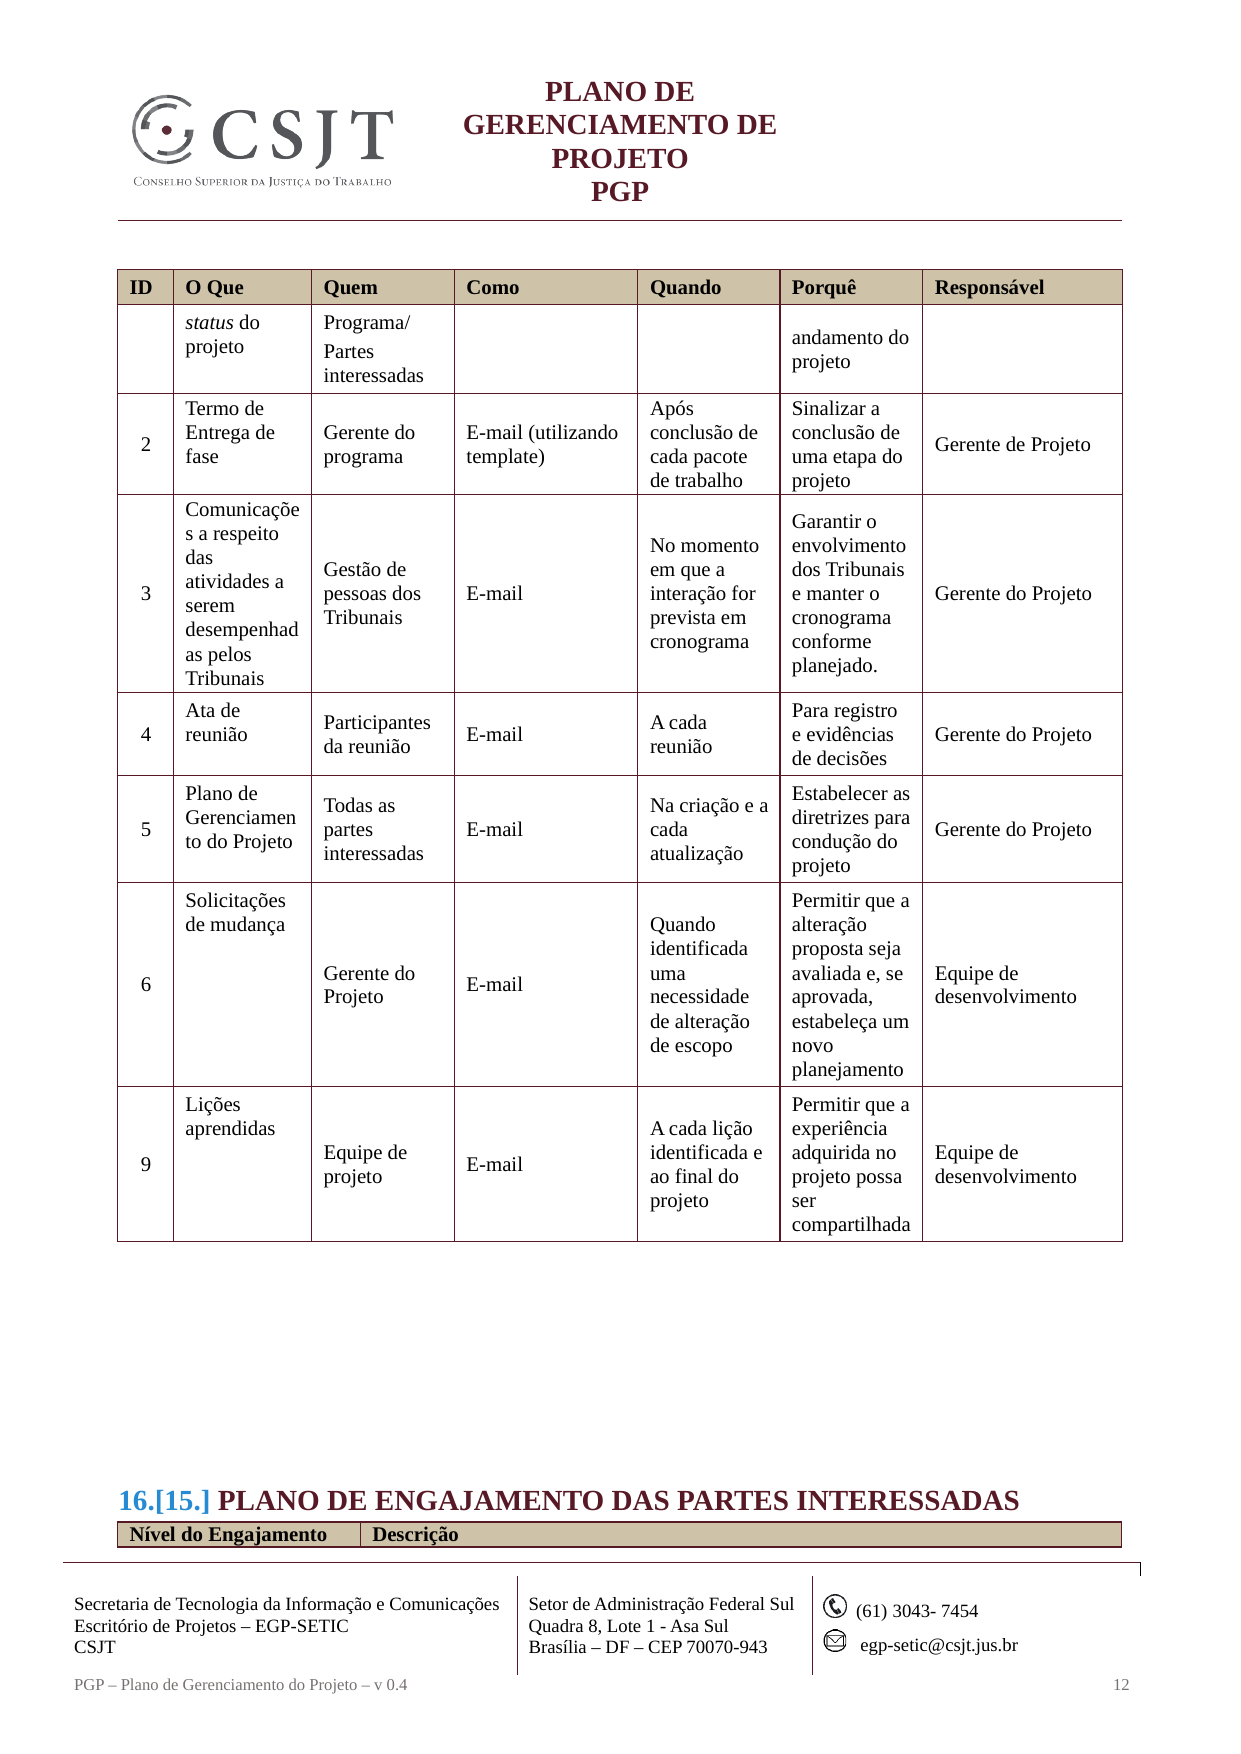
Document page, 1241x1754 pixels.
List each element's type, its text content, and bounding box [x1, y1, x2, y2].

subtitle PLANO DE ENGAJAMENTO DAS PARTES INTERESSADAS [118, 1483, 1122, 1516]
table_cell Lições aprendidas [174, 1087, 311, 1241]
table_cell A cada reunião [638, 693, 779, 775]
table_cell andamento do projeto [781, 305, 922, 392]
table_cell Na criação e a cada atualização [638, 776, 779, 882]
table_cell 9 [118, 1087, 173, 1241]
table_cell 2 [118, 394, 173, 494]
picture [129, 93, 395, 188]
table_cell No momento em que a interação for prevista em cronograma [638, 495, 779, 692]
table_cell [923, 305, 1122, 392]
table_cell Para registro e evidências de decisões [781, 693, 922, 775]
table_cell Comunicações a respeito das atividades a serem desempenhadas pelos Tribunais [174, 495, 311, 692]
table_header Responsável [923, 270, 1122, 304]
table_cell E-mail [455, 1087, 637, 1241]
table_header ID [118, 270, 173, 304]
table_cell Gerente do Projeto [923, 776, 1122, 882]
table_cell Programa/ Partes interessadas [312, 305, 454, 392]
table_cell 4 [118, 693, 173, 775]
table_cell Estabelecer as diretrizes para condução do projeto [781, 776, 922, 882]
table_header Quem [312, 270, 454, 304]
table_cell [455, 305, 637, 392]
table_cell status do projeto [174, 305, 311, 392]
table_cell E-mail [455, 495, 637, 692]
table_cell [118, 305, 173, 392]
table_cell Equipe de projeto [312, 1087, 454, 1241]
table_cell Equipe de desenvolvimento [923, 883, 1122, 1086]
table_cell Solicitações de mudança [174, 883, 311, 1086]
table_cell Equipe de desenvolvimento [923, 1087, 1122, 1241]
table_cell Ata de reunião [174, 693, 311, 775]
table_cell Gerente do Projeto [923, 495, 1122, 692]
table_cell Termo de Entrega de fase [174, 394, 311, 494]
table_cell Gerente de Projeto [923, 394, 1122, 494]
table_cell E-mail [455, 693, 637, 775]
table_cell Plano de Gerenciamento do Projeto [174, 776, 311, 882]
table_header Nível do Engajamento [118, 1523, 360, 1546]
table_cell Gerente do Projeto [923, 693, 1122, 775]
table_header Como [455, 270, 637, 304]
table_cell Todas as partes interessadas [312, 776, 454, 882]
table_header Descrição [361, 1523, 1121, 1546]
picture [823, 1629, 847, 1652]
table_cell [638, 305, 779, 392]
table_header Porquê [781, 270, 922, 304]
table_cell Permitir que a alteração proposta seja avaliada e, se aprovada, estabeleça um novo planejamento [781, 883, 922, 1086]
table_cell Participantes da reunião [312, 693, 454, 775]
table_cell 6 [118, 883, 173, 1086]
table_header Quando [638, 270, 779, 304]
table_cell Gerente do Projeto [312, 883, 454, 1086]
table_cell A cada lição identificada e ao final do projeto [638, 1087, 779, 1241]
table_cell Garantir o envolvimento dos Tribunais e manter o cronograma conforme planejado. [781, 495, 922, 692]
table_cell E-mail [455, 776, 637, 882]
table_cell E-mail (utilizando template) [455, 394, 637, 494]
table_cell Quando identificada uma necessidade de alteração de escopo [638, 883, 779, 1086]
table_cell Gerente do programa [312, 394, 454, 494]
picture [823, 1594, 847, 1618]
table_cell Permitir que a experiência adquirida no projeto possa ser compartilhada [781, 1087, 922, 1241]
table_header O Que [174, 270, 311, 304]
table_cell Sinalizar a conclusão de uma etapa do projeto [781, 394, 922, 494]
table_cell Após conclusão de cada pacote de trabalho [638, 394, 779, 494]
table_cell 3 [118, 495, 173, 692]
table_cell E-mail [455, 883, 637, 1086]
table_cell 5 [118, 776, 173, 882]
table_cell Gestão de pessoas dos Tribunais [312, 495, 454, 692]
